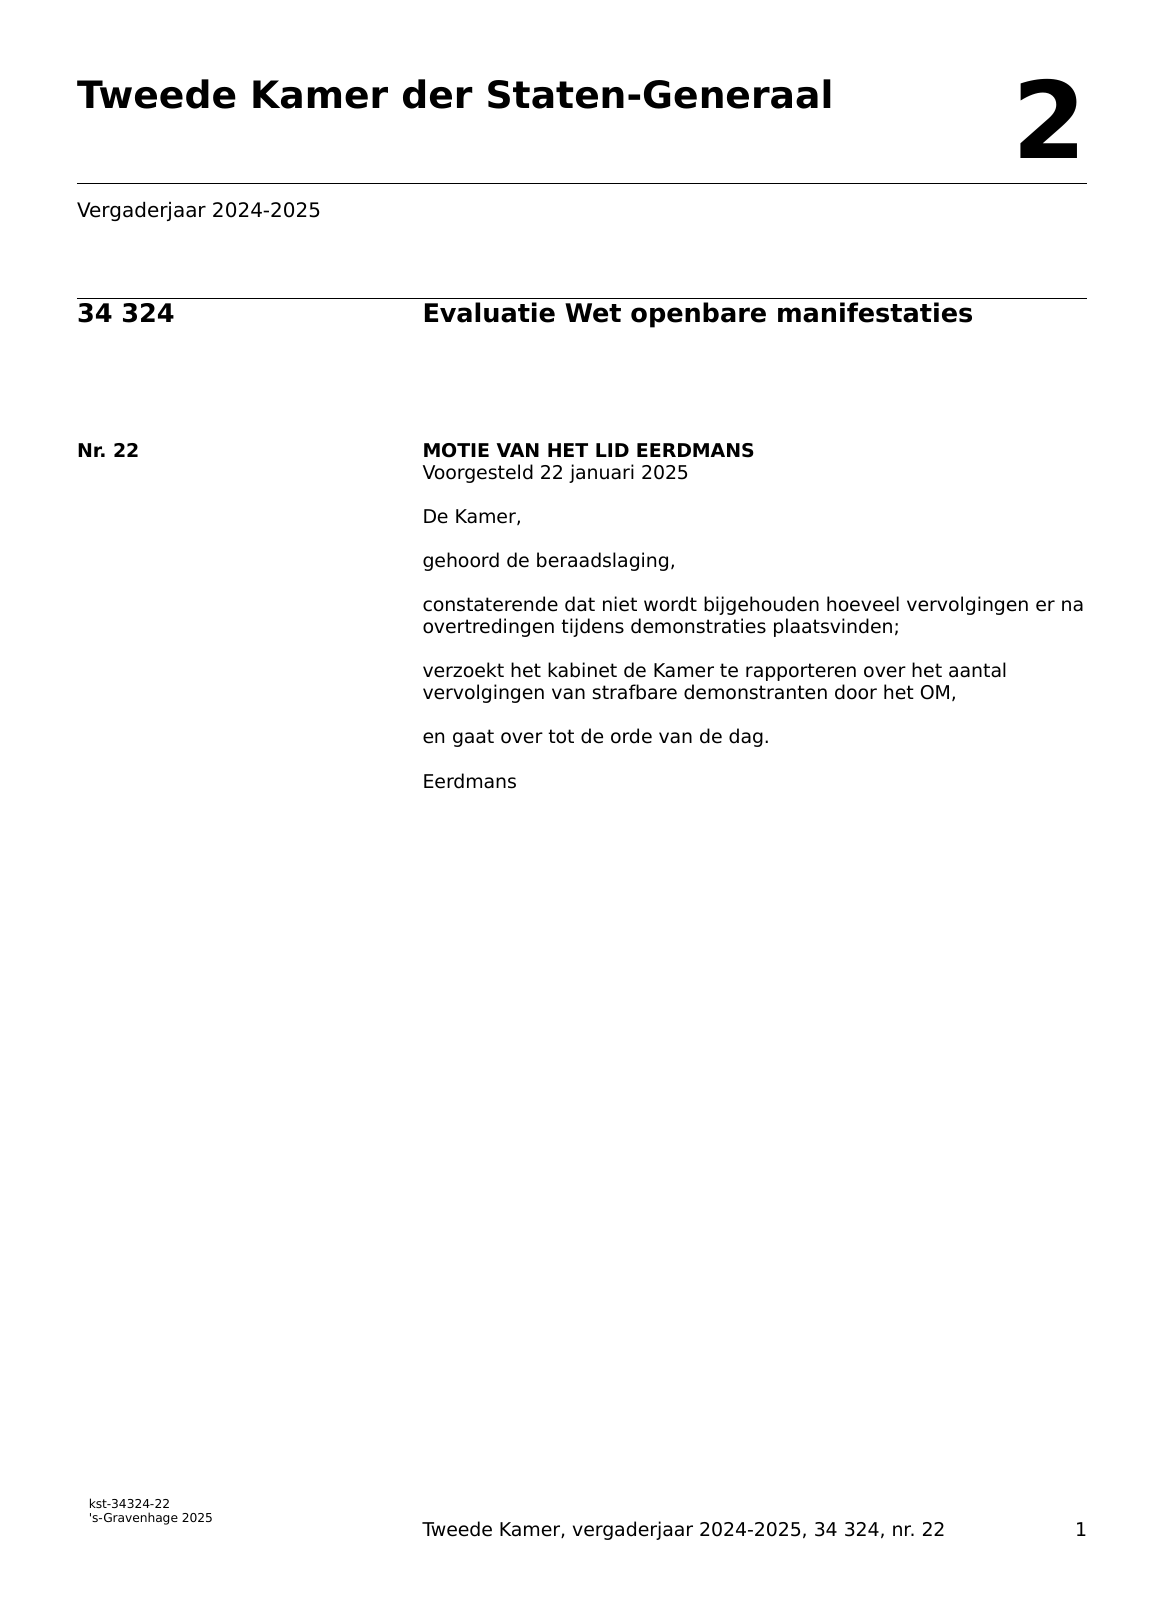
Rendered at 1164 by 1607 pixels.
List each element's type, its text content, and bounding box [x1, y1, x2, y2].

text Voorgesteld 22 januari 2025 [422, 462, 1087, 484]
subtitle Nr. 22 MOTIE VAN HET LID EERDMANS [77, 440, 1087, 462]
text constaterende dat niet wordt bijgehouden hoeveel vervolgingen er na overtredingen tijdens demonstraties plaatsvinden; [422, 594, 1087, 638]
text kst-34324-22 [88, 1497, 323, 1511]
table_header Tweede Kamer der Staten-Generaal [77, 59, 886, 183]
text De Kamer, [422, 506, 1087, 528]
text en gaat over tot de orde van de dag. [422, 726, 1087, 748]
table_cell Vergaderjaar 2024-2025 [77, 184, 1087, 298]
table_header 2 [886, 59, 1087, 183]
subtitle 34 324 Evaluatie Wet openbare manifestaties [77, 299, 1087, 329]
text gehoord de beraadslaging, [422, 550, 1087, 572]
text 's-Gravenhage 2025 [88, 1511, 323, 1525]
text Eerdmans [422, 771, 1087, 793]
text verzoekt het kabinet de Kamer te rapporteren over het aantal vervolgingen van strafbare demonstranten door het OM, [422, 660, 1087, 704]
